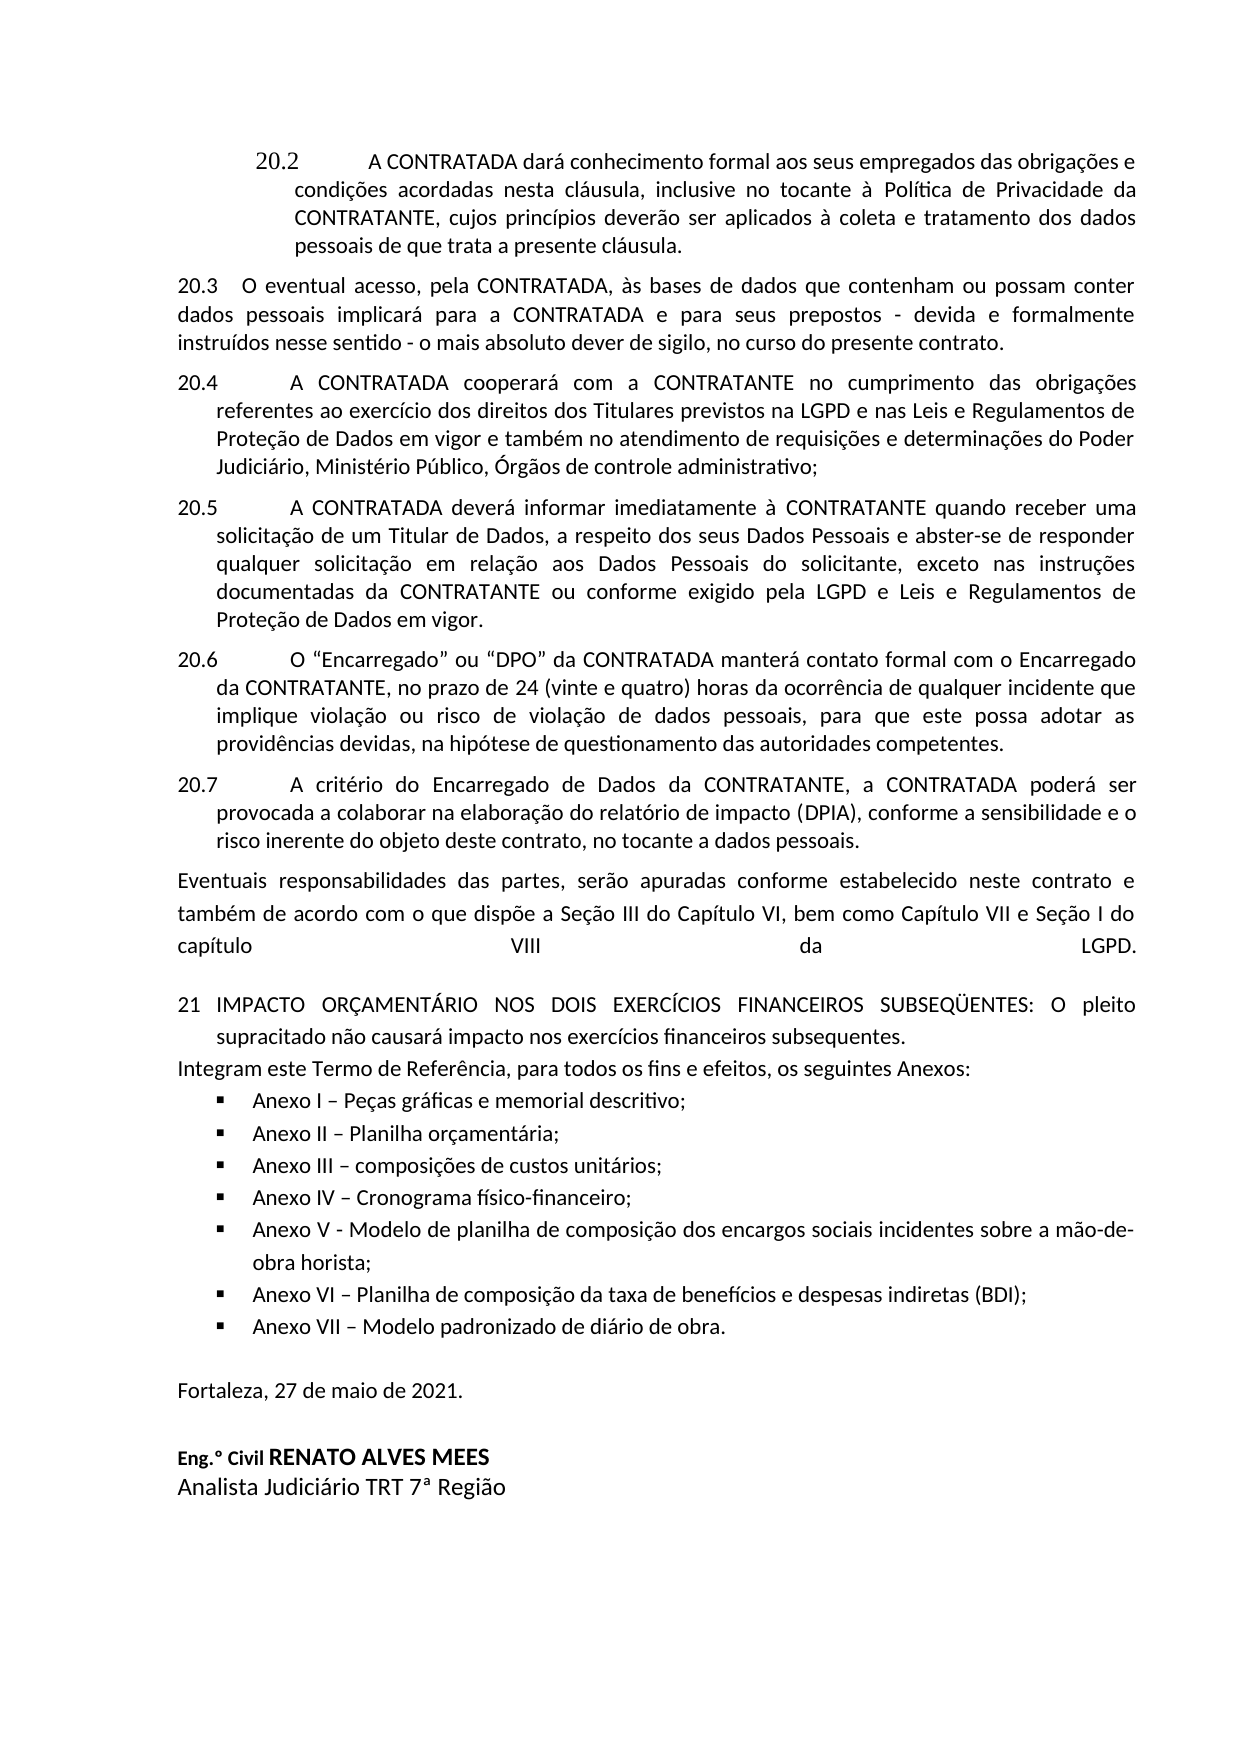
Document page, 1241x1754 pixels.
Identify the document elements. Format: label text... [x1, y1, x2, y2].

text Eventuais responsabilidades das partes, serão apuradas conforme estabelecido neste contrato e também de acordo com o que dispõe a Seção III do Capítulo VI, bem como Capítulo VII e Seção I do capítulo VIII da LGPD. [177, 867, 1137, 987]
list IMPACTO ORÇAMENTÁRIO NOS DOIS EXERCÍCIOS FINANCEIROS SUBSEQÜENTES: O pleito supracitado não causará impacto nos exercícios financeiros subsequentes. [177, 990, 1137, 1050]
list Anexo II – Planilha orçamentária; [215, 1119, 1137, 1147]
text 20.3 O eventual acesso, pela CONTRATADA, às bases de dados que contenham ou possam conter dados pessoais implicará para a CONTRATADA e para seus prepostos - devida e formalmente instruídos nesse sentido - o mais absoluto dever de sigilo, no curso do presente contrato. [177, 272, 1137, 356]
list A CONTRATADA dará conhecimento formal aos seus empregados das obrigações e condições acordadas nesta cláusula, inclusive no tocante à Política de Privacidade da CONTRATANTE, cujos princípios deverão ser aplicados à coleta e tratamento dos dados pessoais de que trata a presente cláusula. [255, 146, 1137, 259]
list A CONTRATADA deverá informar imediatamente à CONTRATANTE quando receber uma solicitação de um Titular de Dados, a respeito dos seus Dados Pessoais e abster-se de responder qualquer solicitação em relação aos Dados Pessoais do solicitante, exceto nas instruções documentadas da CONTRATANTE ou conforme exigido pela LGPD e Leis e Regulamentos de Proteção de Dados em vigor. [177, 493, 1137, 633]
list O “Encarregado” ou “DPO” da CONTRATADA manterá contato formal com o Encarregado da CONTRATANTE, no prazo de 24 (vinte e quatro) horas da ocorrência de qualquer incidente que implique violação ou risco de violação de dados pessoais, para que este possa adotar as providências devidas, na hipótese de questionamento das autoridades competentes. [177, 645, 1137, 757]
list Anexo IV – Cronograma físico-financeiro; [215, 1183, 1137, 1211]
text Eng.º Civil RENATO ALVES MEES [177, 1441, 1137, 1471]
list Anexo III – composições de custos unitários; [215, 1151, 1137, 1179]
text Fortaleza, 27 de maio de 2021. [177, 1376, 1137, 1404]
list A CONTRATADA cooperará com a CONTRATANTE no cumprimento das obrigações referentes ao exercício dos direitos dos Titulares previstos na LGPD e nas Leis e Regulamentos de Proteção de Dados em vigor e também no atendimento de requisições e determinações do Poder Judiciário, Ministério Público, Órgãos de controle administrativo; [177, 368, 1137, 480]
list Anexo VI – Planilha de composição da taxa de benefícios e despesas indiretas (BDI); [215, 1280, 1137, 1308]
list Anexo V - Modelo de planilha de composição dos encargos sociais incidentes sobre a mão-de-obra horista; [215, 1215, 1137, 1276]
list A critério do Encarregado de Dados da CONTRATANTE, a CONTRATADA poderá ser provocada a colaborar na elaboração do relatório de impacto (DPIA), conforme a sensibilidade e o risco inerente do objeto deste contrato, no tocante a dados pessoais. [177, 770, 1137, 854]
text Integram este Termo de Referência, para todos os fins e efeitos, os seguintes Anexos: [177, 1054, 1137, 1082]
list Anexo VII – Modelo padronizado de diário de obra. [215, 1312, 1137, 1340]
text Analista Judiciário TRT 7ª Região [177, 1471, 1137, 1502]
list Anexo I – Peças gráficas e memorial descritivo; [215, 1087, 1137, 1115]
